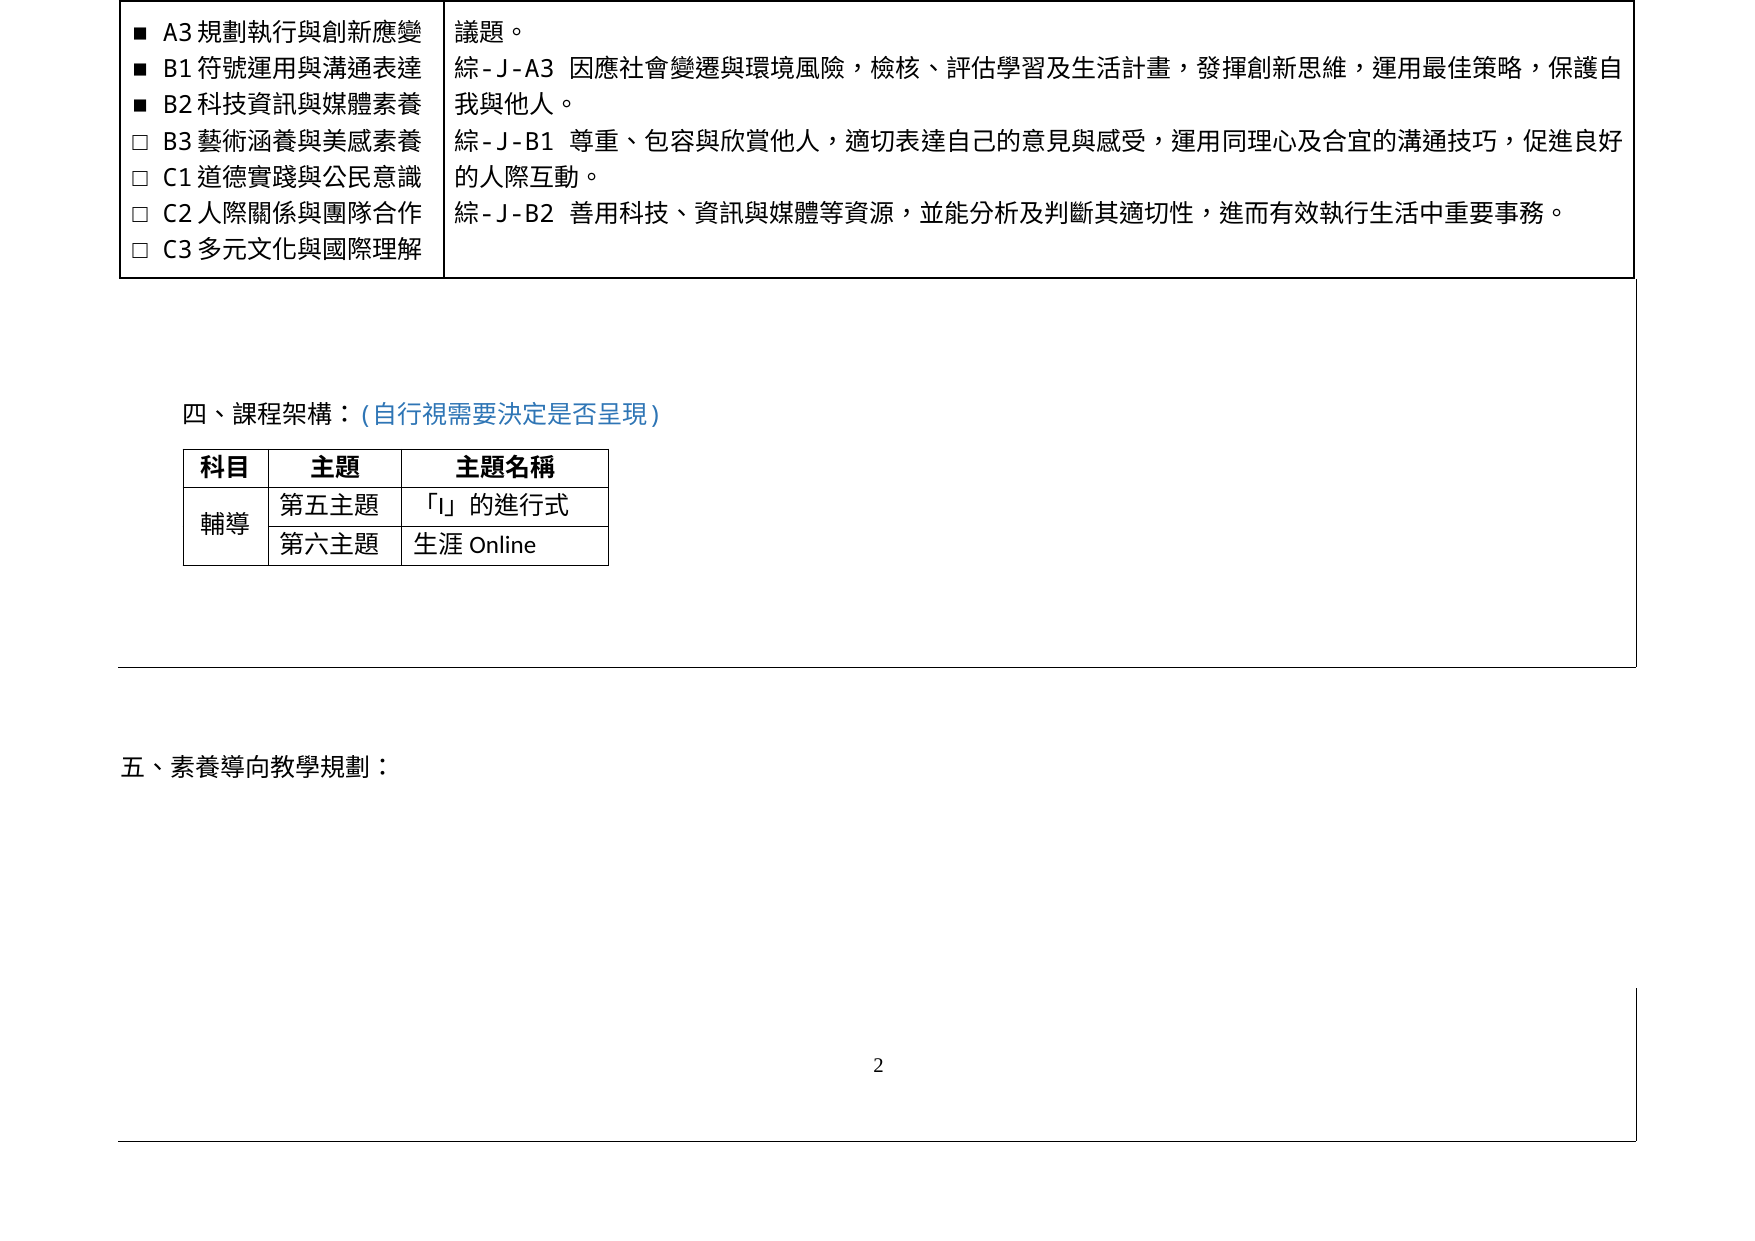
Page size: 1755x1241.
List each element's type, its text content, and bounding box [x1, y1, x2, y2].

table_cell ■ A3規劃執行與創新應變 ■ B1符號運用與溝通表達 ■ B2科技資訊與媒體素養 □ B3藝術涵養與美感素養 □ C1道德實踐與公民意識 □ C2人際關係與團隊合作 □ C3多元文化與國際理解 [121, 2, 443, 277]
text 五、素養導向教學規劃： [118, 748, 1636, 784]
text 四、課程架構：(自行視需要決定是否呈現) [118, 330, 1636, 431]
table_cell 議題。 綜-J-A3 因應社會變遷與環境風險，檢核、評估學習及生活計畫，發揮創新思維，運用最佳策略，保護自我與他人。 綜-J-B1 尊重、包容與欣賞他人，適切表達自己的意見與感受，運用同理心及合宜的溝通技巧，促進良好的人際互動。 綜-J-B2 善用科技、資訊與媒體等資源，並能分析及判斷其適切性，進而有效執行生活中重要事務。 [445, 2, 1633, 277]
